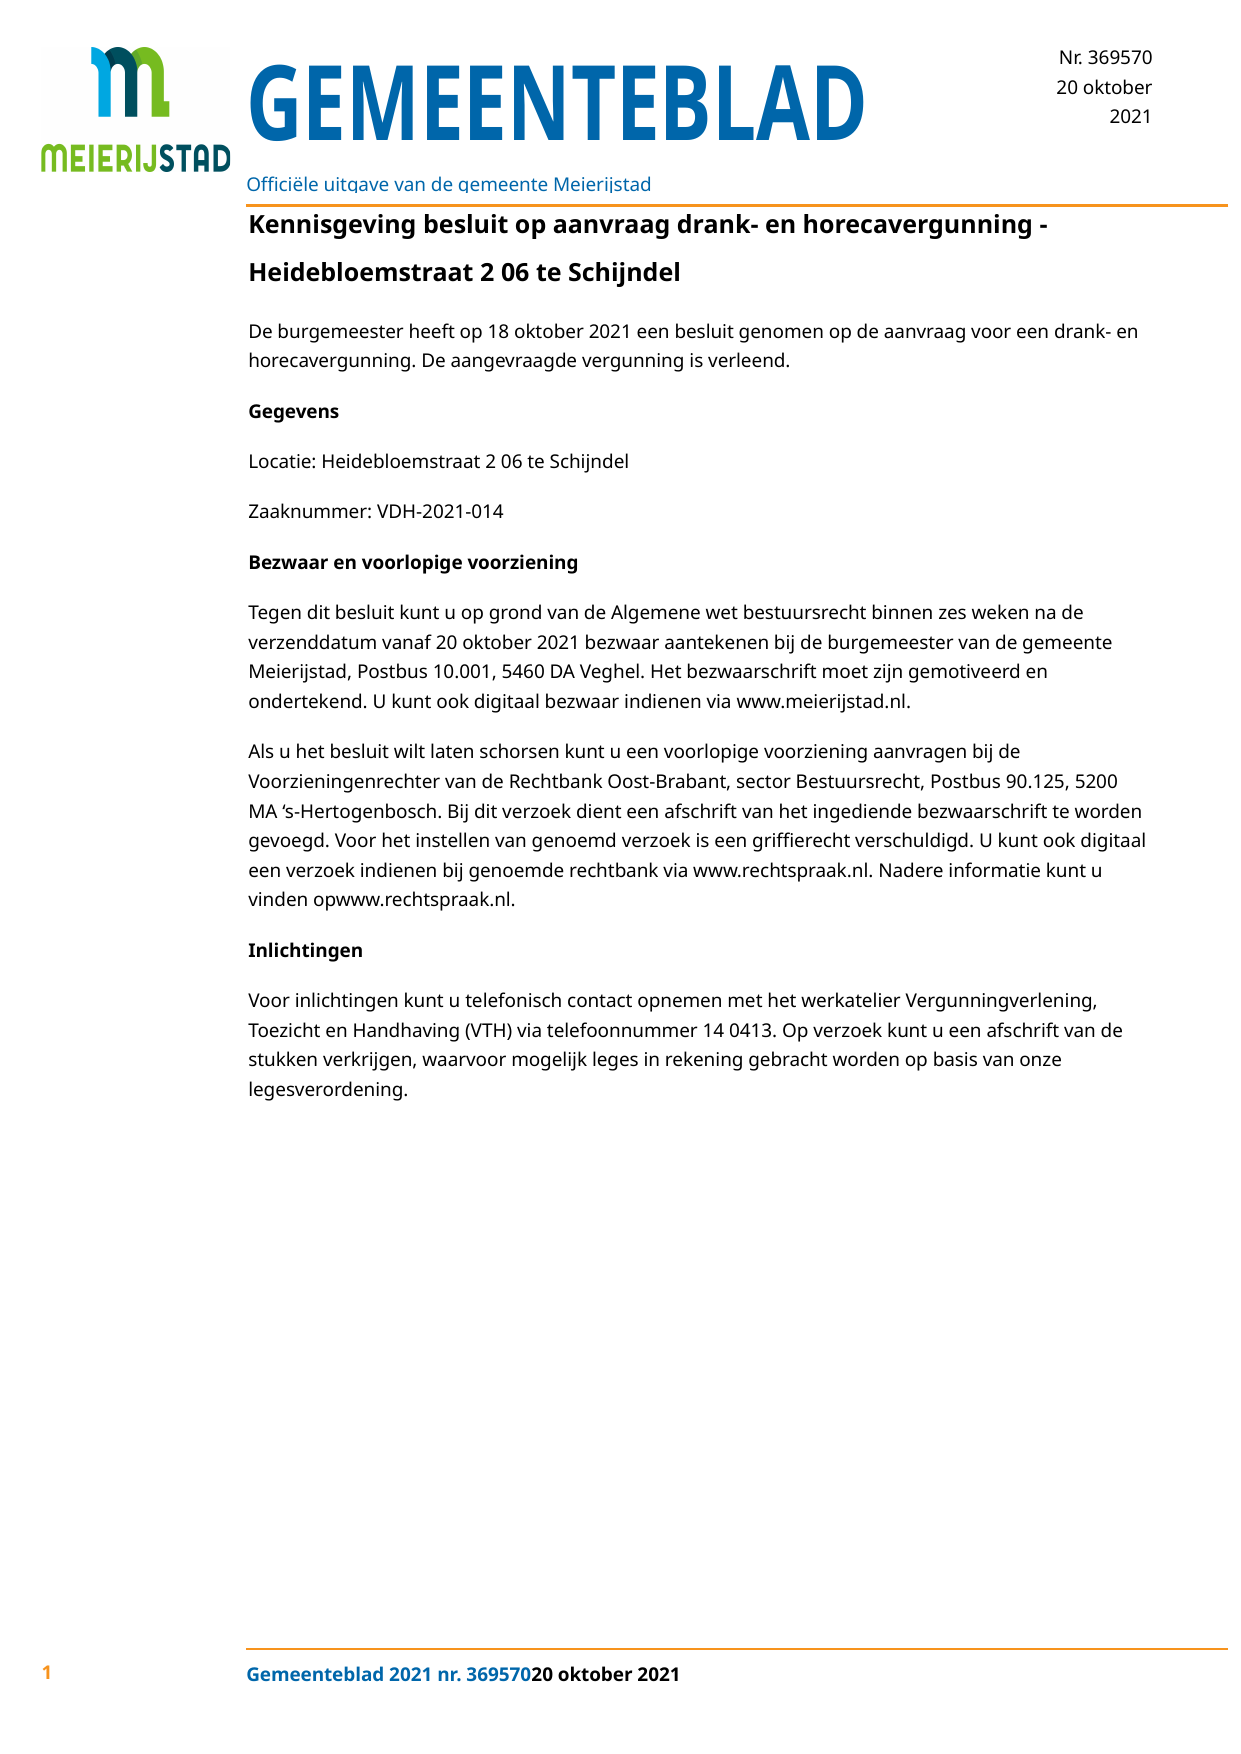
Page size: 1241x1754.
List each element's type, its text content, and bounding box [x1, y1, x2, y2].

text Gegevens [248, 398, 1152, 424]
text Tegen dit besluit kunt u op grond van de Algemene wet bestuursrecht binnen zes weken na de verzenddatum vanaf 20 oktober 2021 bezwaar aantekenen bij de burgemeester van de gemeente Meierijstad, Postbus 10.001, 5460 DA Veghel. Het bezwaarschrift moet zijn gemotiveerd en ondertekend. U kunt ook digitaal bezwaar indienen via www.meierijstad.nl. [248, 599, 1152, 714]
text Locatie: Heidebloemstraat 2 06 te Schijndel [248, 448, 1152, 474]
text De burgemeester heeft op 18 oktober 2021 een besluit genomen op de aanvraag voor een drank- en horecavergunning. De aangevraagde vergunning is verleend. [248, 318, 1152, 373]
text Bezwaar en voorlopige voorziening [248, 549, 1152, 575]
picture [41, 47, 231, 172]
text Als u het besluit wilt laten schorsen kunt u een voorlopige voorziening aanvragen bij de Voorzieningenrechter van de Rechtbank Oost-Brabant, sector Bestuursrecht, Postbus 90.125, 5200 MA ‘s-Hertogenbosch. Bij dit verzoek dient een afschrift van het ingediende bezwaarschrift te worden gevoegd. Voor het instellen van genoemd verzoek is een griffierecht verschuldigd. U kunt ook digitaal een verzoek indienen bij genoemde rechtbank via www.rechtspraak.nl. Nadere informatie kunt u vinden opwww.rechtspraak.nl. [248, 739, 1152, 912]
text Zaaknummer: VDH-2021-014 [248, 499, 1152, 524]
text Inlichtingen [248, 937, 1152, 963]
text Voor inlichtingen kunt u telefonisch contact opnemen met het werkatelier Vergunningverlening, Toezicht en Handhaving (VTH) via telefoonnummer 14 0413. Op verzoek kunt u een afschrift van de stukken verkrijgen, waarvoor mogelijk leges in rekening gebracht worden op basis van onze legesverordening. [248, 987, 1152, 1102]
text Kennisgeving besluit op aanvraag drank- en horecavergunning - Heidebloemstraat 2 06 te Schijndel [248, 207, 1152, 288]
